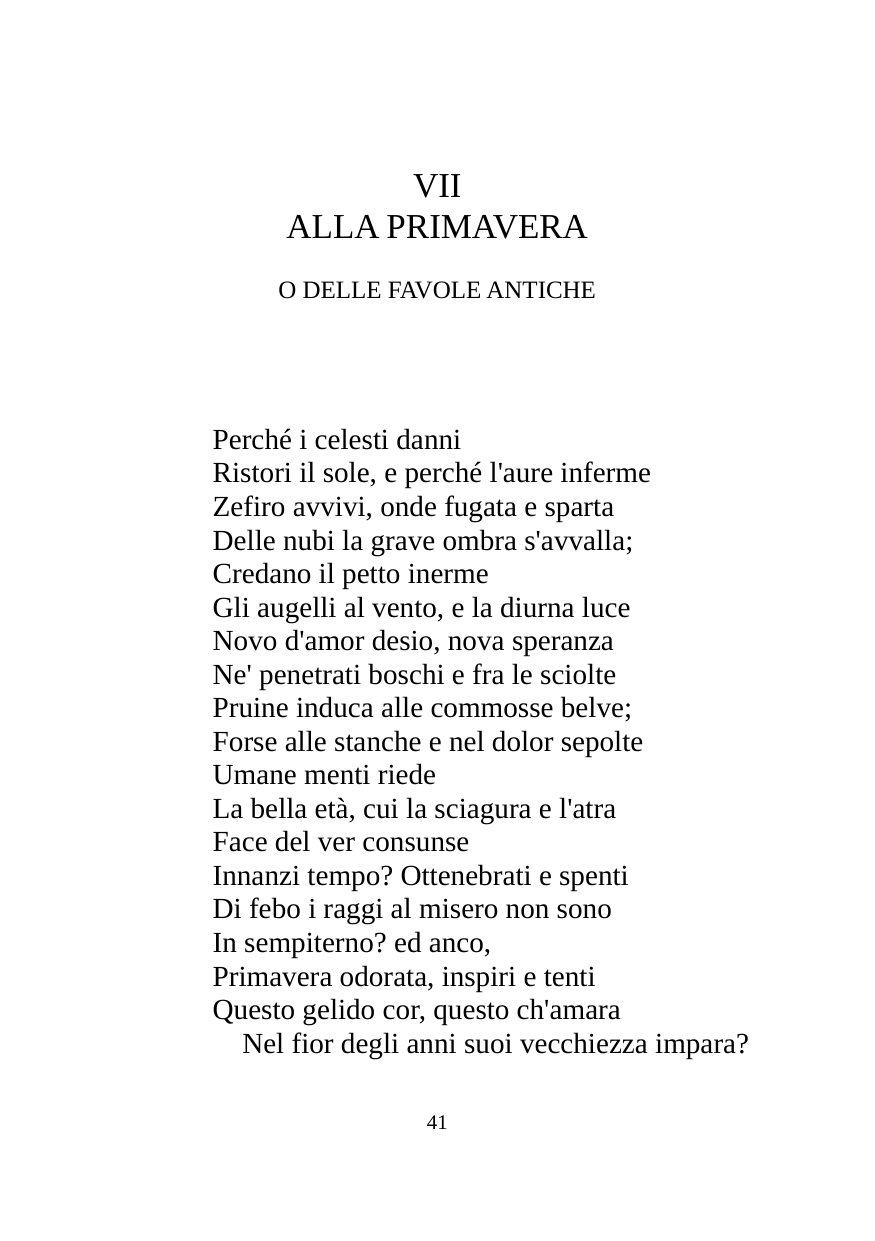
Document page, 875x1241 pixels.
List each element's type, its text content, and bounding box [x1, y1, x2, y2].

text Ristori il sole, e perché l'aure inferme [183, 456, 768, 489]
text Credano il petto inerme [183, 556, 768, 590]
text Zefiro avvivi, onde fugata e sparta [183, 489, 768, 523]
text La bella età, cui la sciagura e l'atra [183, 791, 768, 824]
text Primavera odorata, inspiri e tenti [183, 959, 768, 992]
text In sempiterno? ed anco, [183, 925, 768, 959]
text Gli augelli al vento, e la diurna luce [183, 590, 768, 623]
text Questo gelido cor, questo ch'amara [183, 992, 768, 1026]
text Pruine induca alle commosse belve; [183, 690, 768, 724]
text Di febo i raggi al misero non sono [183, 892, 768, 925]
text Nel fior degli anni suoi vecchiezza impara? [212, 1026, 768, 1059]
text Innanzi tempo? Ottenebrati e spenti [183, 858, 768, 892]
text Face del ver consunse [183, 824, 768, 858]
text Umane menti riede [183, 757, 768, 791]
subtitle VII ALLA PRIMAVERA [106, 165, 768, 246]
text Ne' penetrati boschi e fra le sciolte [183, 657, 768, 690]
text O DELLE FAVOLE ANTICHE [106, 275, 768, 304]
text Forse alle stanche e nel dolor sepolte [183, 724, 768, 757]
text Perché i celesti danni [183, 422, 768, 456]
text Delle nubi la grave ombra s'avvalla; [183, 523, 768, 556]
text Novo d'amor desio, nova speranza [183, 623, 768, 657]
